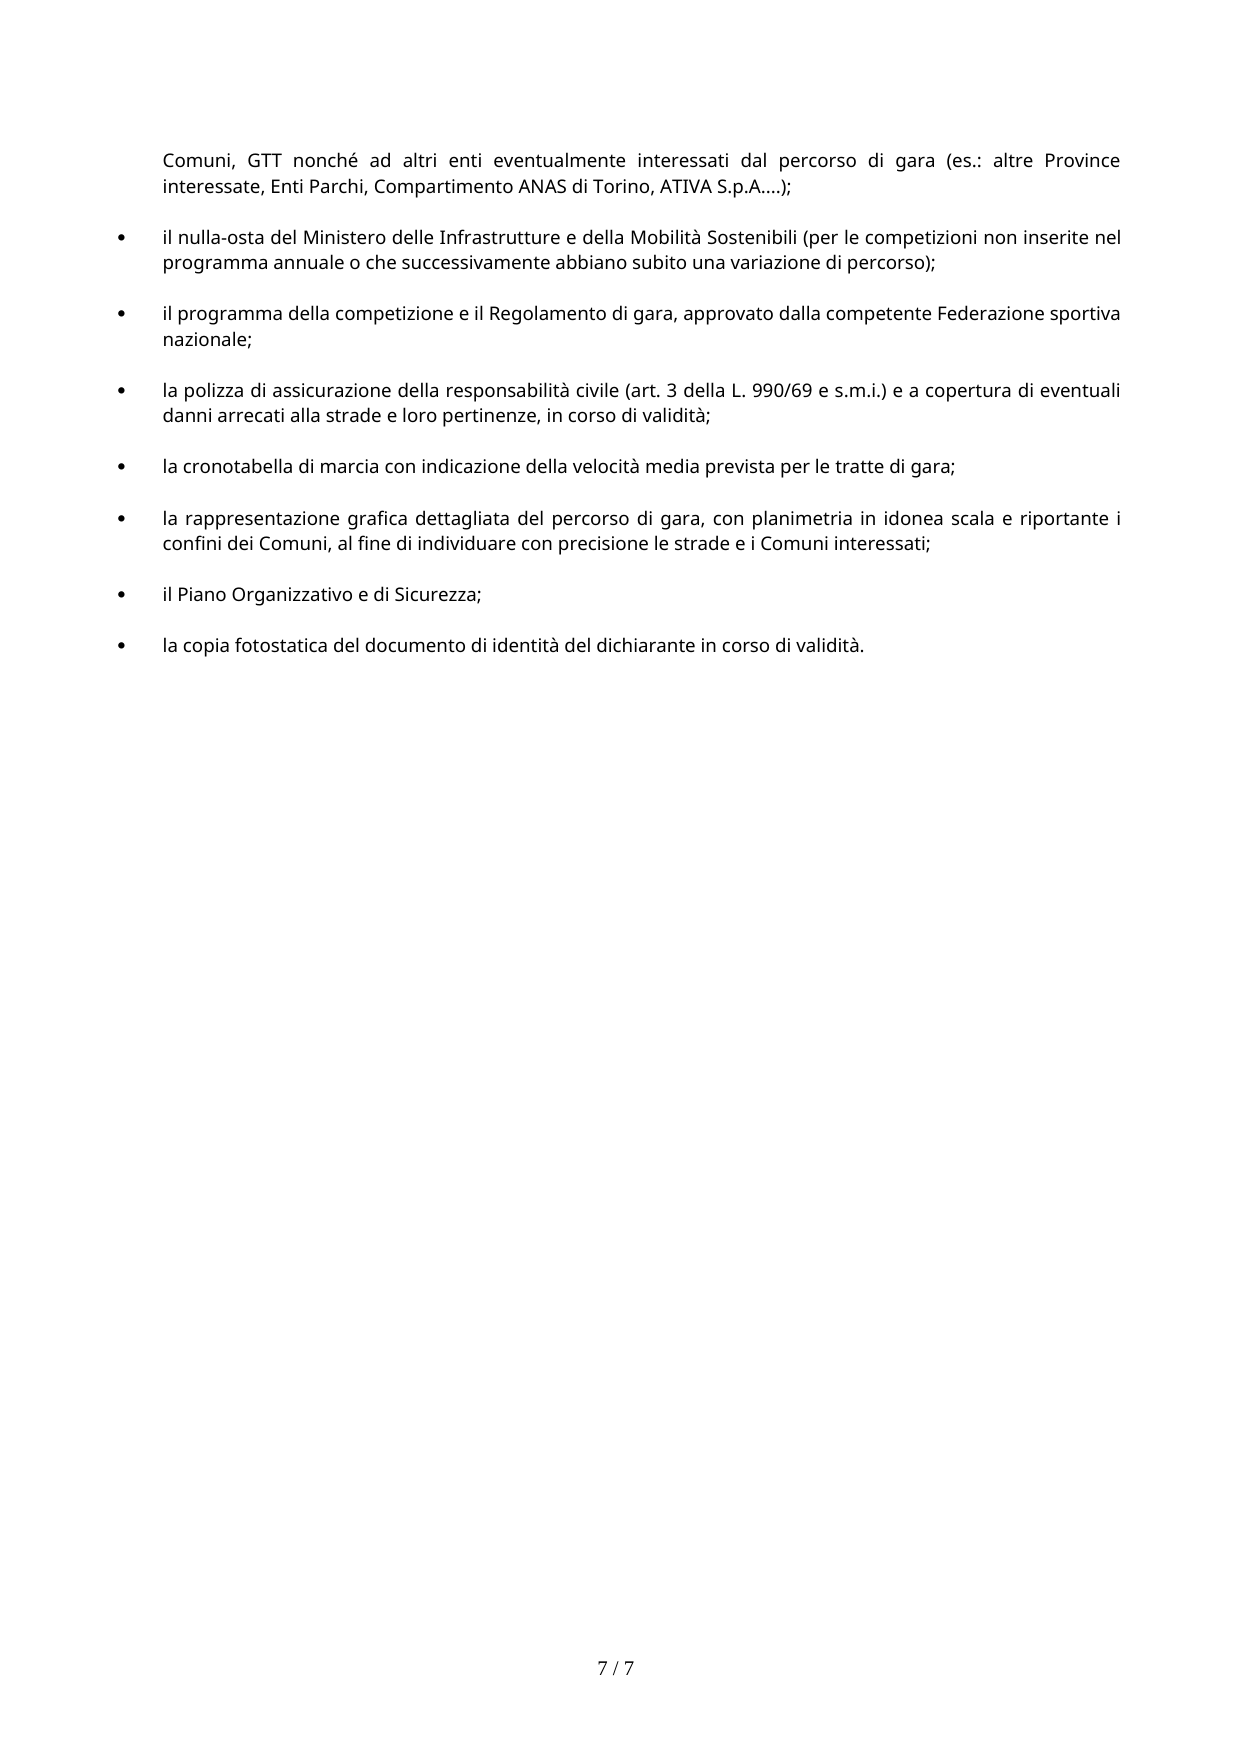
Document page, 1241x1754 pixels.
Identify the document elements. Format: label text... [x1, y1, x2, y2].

list il programma della competizione e il Regolamento di gara, approvato dalla competente Federazione sportiva nazionale; [118, 301, 1122, 352]
list il Piano Organizzativo e di Sicurezza; [118, 581, 1122, 607]
list la copia fotostatica del documento di identità del dichiarante in corso di validità. [118, 632, 1122, 658]
list Comuni, GTT nonché ad altri enti eventualmente interessati dal percorso di gara (es.: altre Province interessate, Enti Parchi, Compartimento ANAS di Torino, ATIVA S.p.A....); [118, 148, 1122, 199]
list il nulla-osta del Ministero delle Infrastrutture e della Mobilità Sostenibili (per le competizioni non inserite nel programma annuale o che successivamente abbiano subito una variazione di percorso); [118, 224, 1122, 275]
list la rappresentazione grafica dettagliata del percorso di gara, con planimetria in idonea scala e riportante i confini dei Comuni, al fine di individuare con precisione le strade e i Comuni interessati; [118, 505, 1122, 556]
list la cronotabella di marcia con indicazione della velocità media prevista per le tratte di gara; [118, 454, 1122, 479]
list la polizza di assicurazione della responsabilità civile (art. 3 della L. 990/69 e s.m.i.) e a copertura di eventuali danni arrecati alla strade e loro pertinenze, in corso di validità; [118, 377, 1122, 428]
